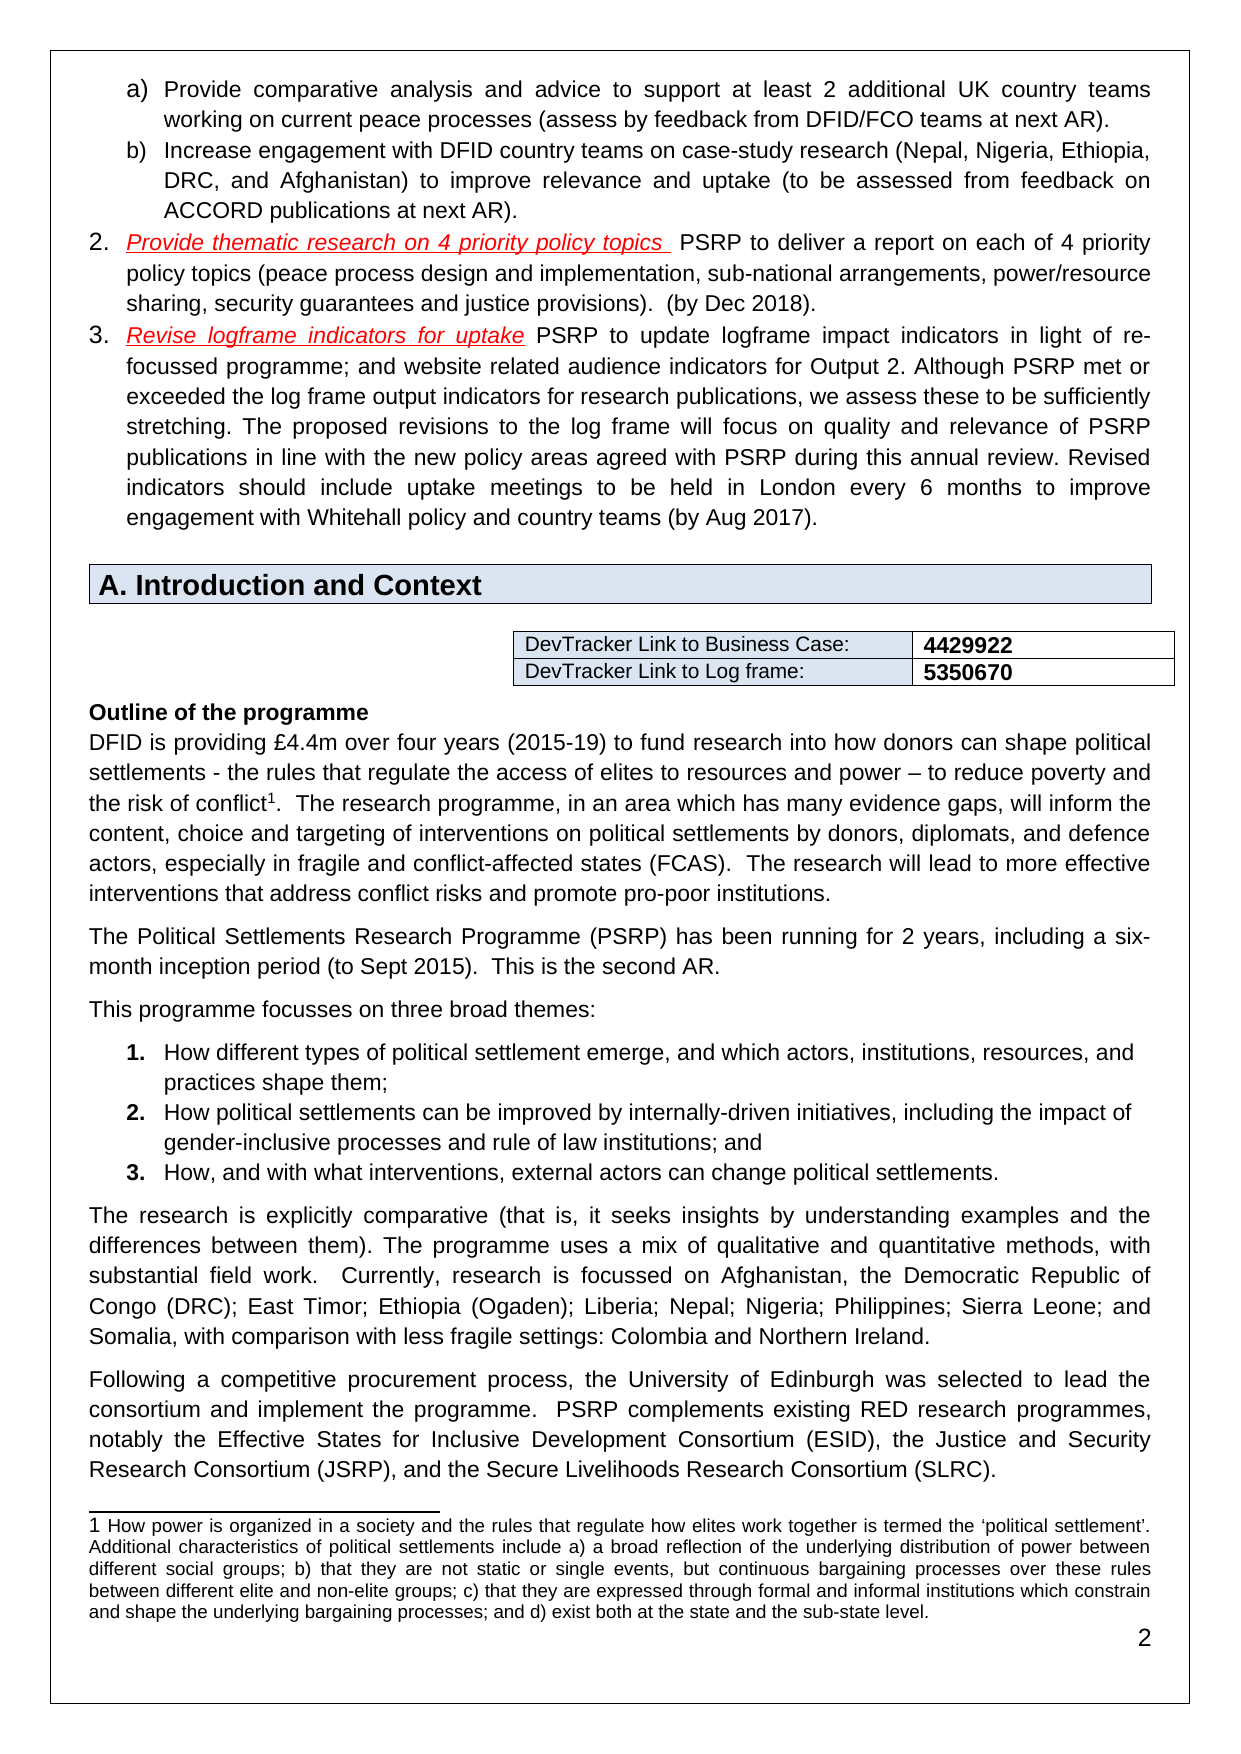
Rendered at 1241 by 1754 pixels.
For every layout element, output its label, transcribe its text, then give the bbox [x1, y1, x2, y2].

list How, and with what interventions, external actors can change political settlements. [126, 1159, 1152, 1186]
text A. Introduction and Context [90, 565, 1151, 603]
text How power is organized in a society and the rules that regulate how elites work together is termed the ‘political settlement’. Additional characteristics of political settlements include a) a broad reflection of the underlying distribution of power between different social groups; b) that they are not static or single events, but continuous bargaining processes over these rules between different elite and non-elite groups; c) that they are expressed through formal and informal institutions which constrain and shape the underlying bargaining processes; and d) exist both at the state and the sub-state level. [89, 1512, 1152, 1623]
table_cell DevTracker Link to Log frame: [514, 659, 912, 685]
text This programme focusses on three broad themes: [89, 996, 1152, 1022]
text Following a competitive procurement process, the University of Edinburgh was selected to lead the consortium and implement the programme. PSRP complements existing RED research programmes, notably the Effective States for Inclusive Development Consortium (ESID), the Justice and Security Research Consortium (JSRP), and the Secure Livelihoods Research Consortium (SLRC). [89, 1366, 1152, 1482]
list Provide comparative analysis and advice to support at least 2 additional UK country teams working on current peace processes (assess by feedback from DFID/FCO teams at next AR). [126, 74, 1152, 133]
text The research is explicitly comparative (that is, it seeks insights by understanding examples and the differences between them). The programme uses a mix of qualitative and quantitative methods, with substantial field work. Currently, research is focussed on Afghanistan, the Democratic Republic of Congo (DRC); East Timor; Ethiopia (Ogaden); Liberia; Nepal; Nigeria; Philippines; Sierra Leone; and Somalia, with comparison with less fragile settings: Colombia and Northern Ireland. [89, 1202, 1152, 1349]
text DFID is providing £4.4m over four years (2015-19) to fund research into how donors can shape political settlements - the rules that regulate the access of elites to resources and power – to reduce poverty and the risk of conflict. The research programme, in an area which has many evidence gaps, will inform the content, choice and targeting of interventions on political settlements by donors, diplomats, and defence actors, especially in fragile and conflict-affected states (FCAS). The research will lead to more effective interventions that address conflict risks and promote pro-poor institutions. [89, 729, 1152, 906]
list Increase engagement with DFID country teams on case-study research (Nepal, Nigeria, Ethiopia, DRC, and Afghanistan) to improve relevance and uptake (to be assessed from feedback on ACCORD publications at next AR). [126, 137, 1152, 223]
text The Political Settlements Research Programme (PSRP) has been running for 2 years, including a six-month inception period (to Sept 2015). This is the second AR. [89, 923, 1152, 979]
list Provide thematic research on 4 priority policy topics PSRP to deliver a report on each of 4 priority policy topics (peace process design and implementation, sub-national arrangements, power/resource sharing, security guarantees and justice provisions). (by Dec 2018). [89, 227, 1152, 316]
list How political settlements can be improved by internally-driven initiatives, including the impact of gender-inclusive processes and rule of law institutions; and [126, 1099, 1152, 1155]
table_cell 5350670 [913, 659, 1174, 685]
list How different types of political settlement emerge, and which actors, institutions, resources, and practices shape them; [126, 1038, 1152, 1095]
table_header 4429922 [913, 632, 1174, 658]
list Revise logframe indicators for uptake PSRP to update logframe impact indicators in light of re-focussed programme; and website related audience indicators for Output 2. Although PSRP met or exceeded the log frame output indicators for research publications, we assess these to be sufficiently stretching. The proposed revisions to the log frame will focus on quality and relevance of PSRP publications in line with the new policy areas agreed with PSRP during this annual review. Revised indicators should include uptake meetings to be held in London every 6 months to improve engagement with Whitehall policy and country teams (by Aug 2017). [89, 320, 1152, 530]
table_header DevTracker Link to Business Case: [514, 632, 912, 658]
text Outline of the programme [89, 699, 1152, 725]
